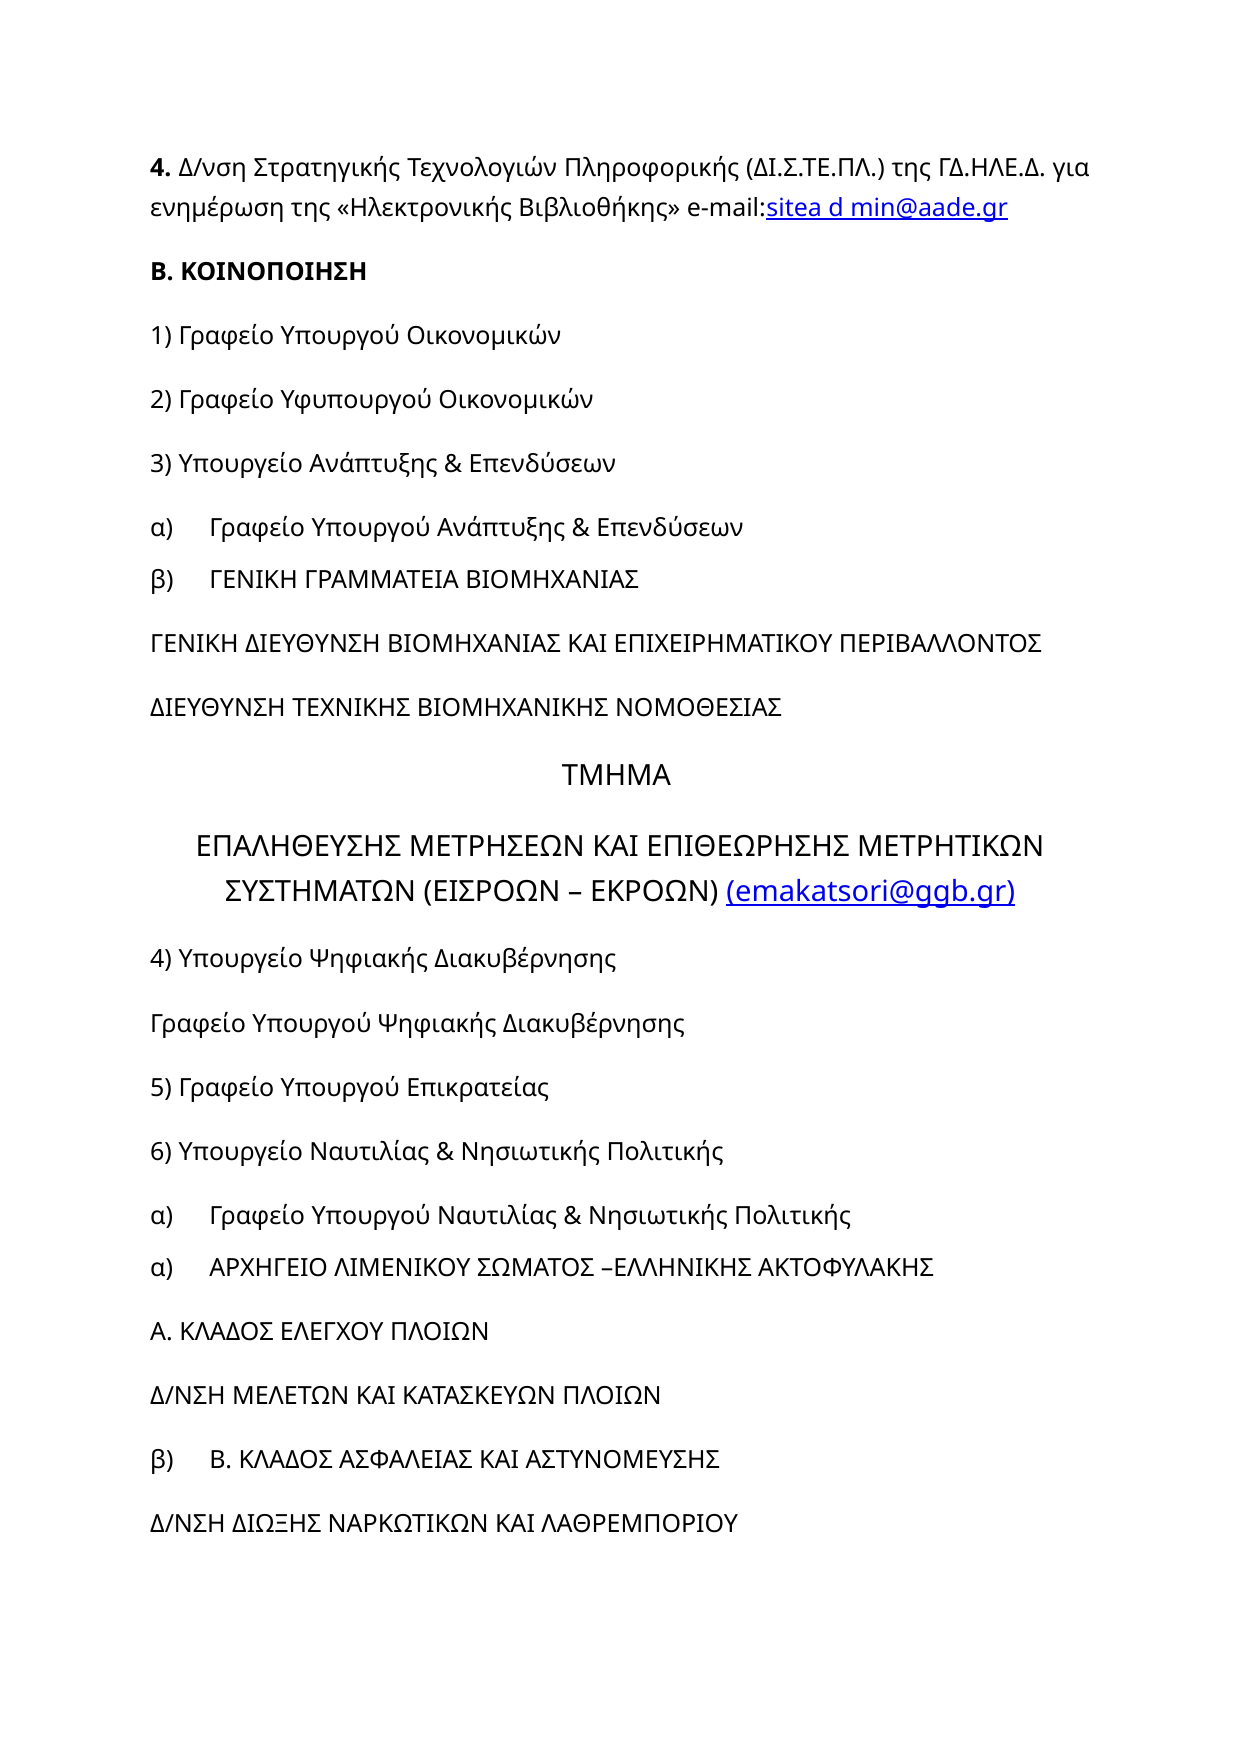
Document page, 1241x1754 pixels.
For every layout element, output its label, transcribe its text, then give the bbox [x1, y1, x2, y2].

text 3) Υπουργείο Ανάπτυξης & Επενδύσεων [150, 446, 1090, 480]
text 4. Δ/νση Στρατηγικής Τεχνολογιών Πληροφορικής (ΔΙ.Σ.ΤΕ.ΠΛ.) της ΓΔ.ΗΛΕ.Δ. για ενημέρωση της «Ηλεκτρονικής Βιβλιοθήκης» e-mail:sitea d min@aade.gr [150, 150, 1090, 223]
text 4) Υπουργείο Ψηφιακής Διακυβέρνησης [150, 941, 1090, 975]
text 1) Γραφείο Υπουργού Οικονομικών [150, 317, 1090, 352]
list α) Γραφείο Υπουργού Ανάπτυξης & Επενδύσεων [150, 510, 1090, 544]
text 2) Γραφείο Υφυπουργού Οικονομικών [150, 382, 1090, 416]
list α) Γραφείο Υπουργού Ναυτιλίας & Νησιωτικής Πολιτικής [150, 1198, 1090, 1232]
list β) Β. ΚΛΑΔΟΣ ΑΣΦΑΛΕΙΑΣ ΚΑΙ ΑΣΤΥΝΟΜΕΥΣΗΣ [150, 1442, 1090, 1476]
text Γραφείο Υπουργού Ψηφιακής Διακυβέρνησης [150, 1005, 1090, 1039]
text Δ/ΝΣΗ ΜΕΛΕΤΩΝ ΚΑΙ ΚΑΤΑΣΚΕΥΩΝ ΠΛΟΙΩΝ [150, 1378, 1090, 1412]
text Δ/ΝΣΗ ΔΙΩΞΗΣ ΝΑΡΚΩΤΙΚΩΝ ΚΑΙ ΛΑΘΡΕΜΠΟΡΙΟΥ [150, 1506, 1090, 1540]
list β) ΓΕΝΙΚΗ ΓΡΑΜΜΑΤΕΙΑ ΒΙΟΜΗΧΑΝΙΑΣ [150, 562, 1090, 596]
subtitle ΕΠΑΛΗΘΕΥΣΗΣ ΜΕΤΡΗΣΕΩΝ ΚΑΙ ΕΠΙΘΕΩΡΗΣΗΣ ΜΕΤΡΗΤΙΚΩΝ ΣΥΣΤΗΜΑΤΩΝ (ΕΙΣΡΟΩΝ – ΕΚΡΟΩΝ) (emakatsori@ggb.gr) [150, 825, 1090, 910]
text Α. ΚΛΑΔΟΣ ΕΛΕΓΧΟΥ ΠΛΟΙΩΝ [150, 1313, 1090, 1348]
text Β. ΚΟΙΝΟΠΟΙΗΣΗ [150, 253, 1090, 287]
text 6) Υπουργείο Ναυτιλίας & Νησιωτικής Πολιτικής [150, 1133, 1090, 1168]
text 5) Γραφείο Υπουργού Επικρατείας [150, 1069, 1090, 1103]
text ΓΕΝΙΚΗ ΔΙΕΥΘΥΝΣΗ ΒΙΟΜΗΧΑΝΙΑΣ ΚΑΙ ΕΠΙΧΕΙΡΗΜΑΤΙΚΟΥ ΠΕΡΙΒΑΛΛΟΝΤΟΣ [150, 626, 1090, 660]
text ΔΙΕΥΘΥΝΣΗ ΤΕΧΝΙΚΗΣ ΒΙΟΜΗΧΑΝΙΚΗΣ ΝΟΜΟΘΕΣΙΑΣ [150, 690, 1090, 724]
list α) ΑΡΧΗΓΕΙΟ ΛΙΜΕΝΙΚΟΥ ΣΩΜΑΤΟΣ –ΕΛΛΗΝΙΚΗΣ ΑΚΤΟΦΥΛΑΚΗΣ [150, 1249, 1090, 1283]
subtitle ΤΜΗΜΑ [150, 754, 1090, 794]
